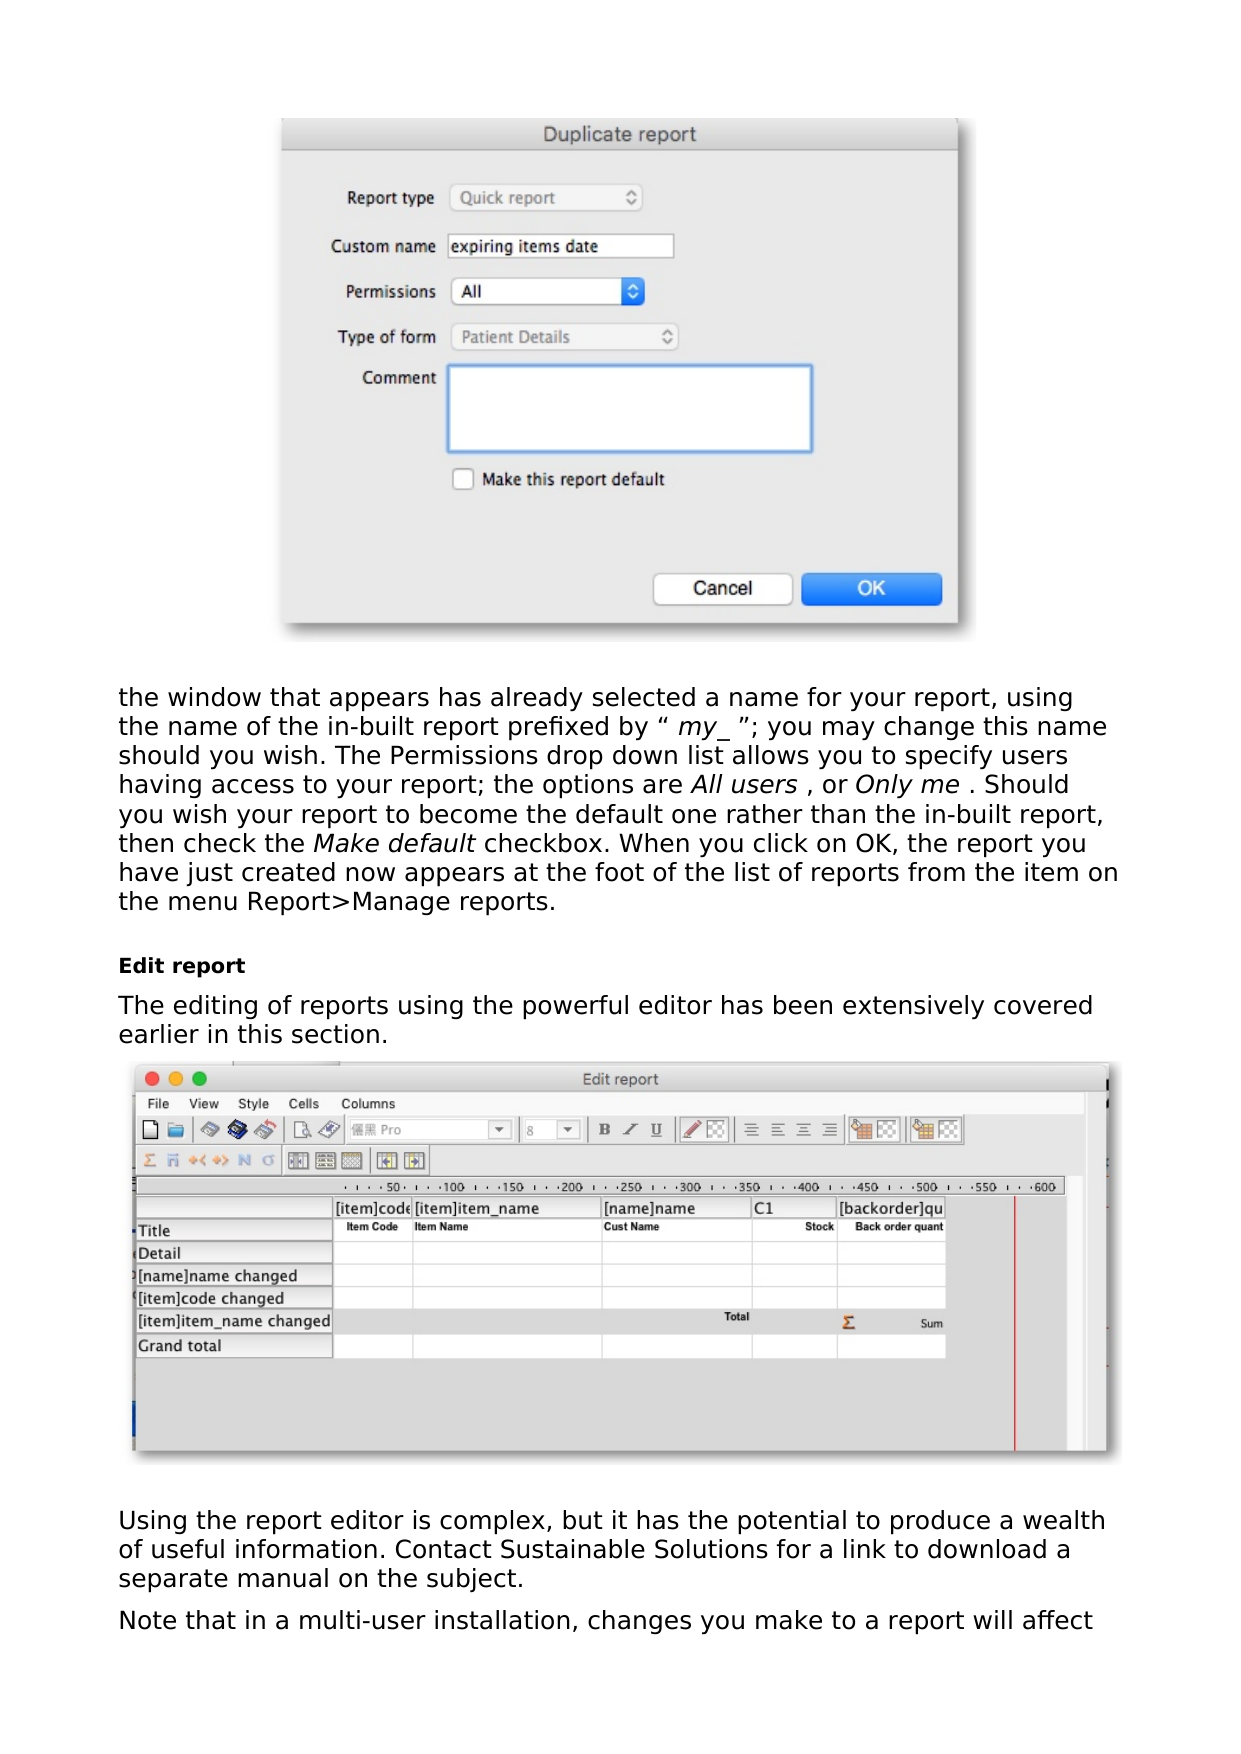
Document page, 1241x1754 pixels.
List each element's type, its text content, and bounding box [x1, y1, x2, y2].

picture [118, 1061, 1123, 1465]
text Using the report editor is complex, but it has the potential to produce a wealth of useful information. Contact Sustainable Solutions for a link to download a separate manual on the subject. [118, 1506, 1122, 1593]
text the window that appears has already selected a name for your report, using the name of the in-built report prefixed by “ my_ ”; you may change this name should you wish. The Permissions drop down list allows you to specify users having access to your report; the options are All users , or Only me . Should you wish your report to become the default one rather than the in-built report, then check the Make default checkbox. When you click on OK, the report you have just created now appears at the foot of the list of reports from the item on the menu Report>Manage reports. [118, 683, 1122, 917]
picture [263, 118, 977, 642]
text Note that in a multi-user installation, changes you make to a report will affect [118, 1606, 1122, 1635]
text The editing of reports using the powerful editor has been extensively covered earlier in this section. [118, 991, 1122, 1049]
subtitle Edit report [118, 954, 1122, 978]
